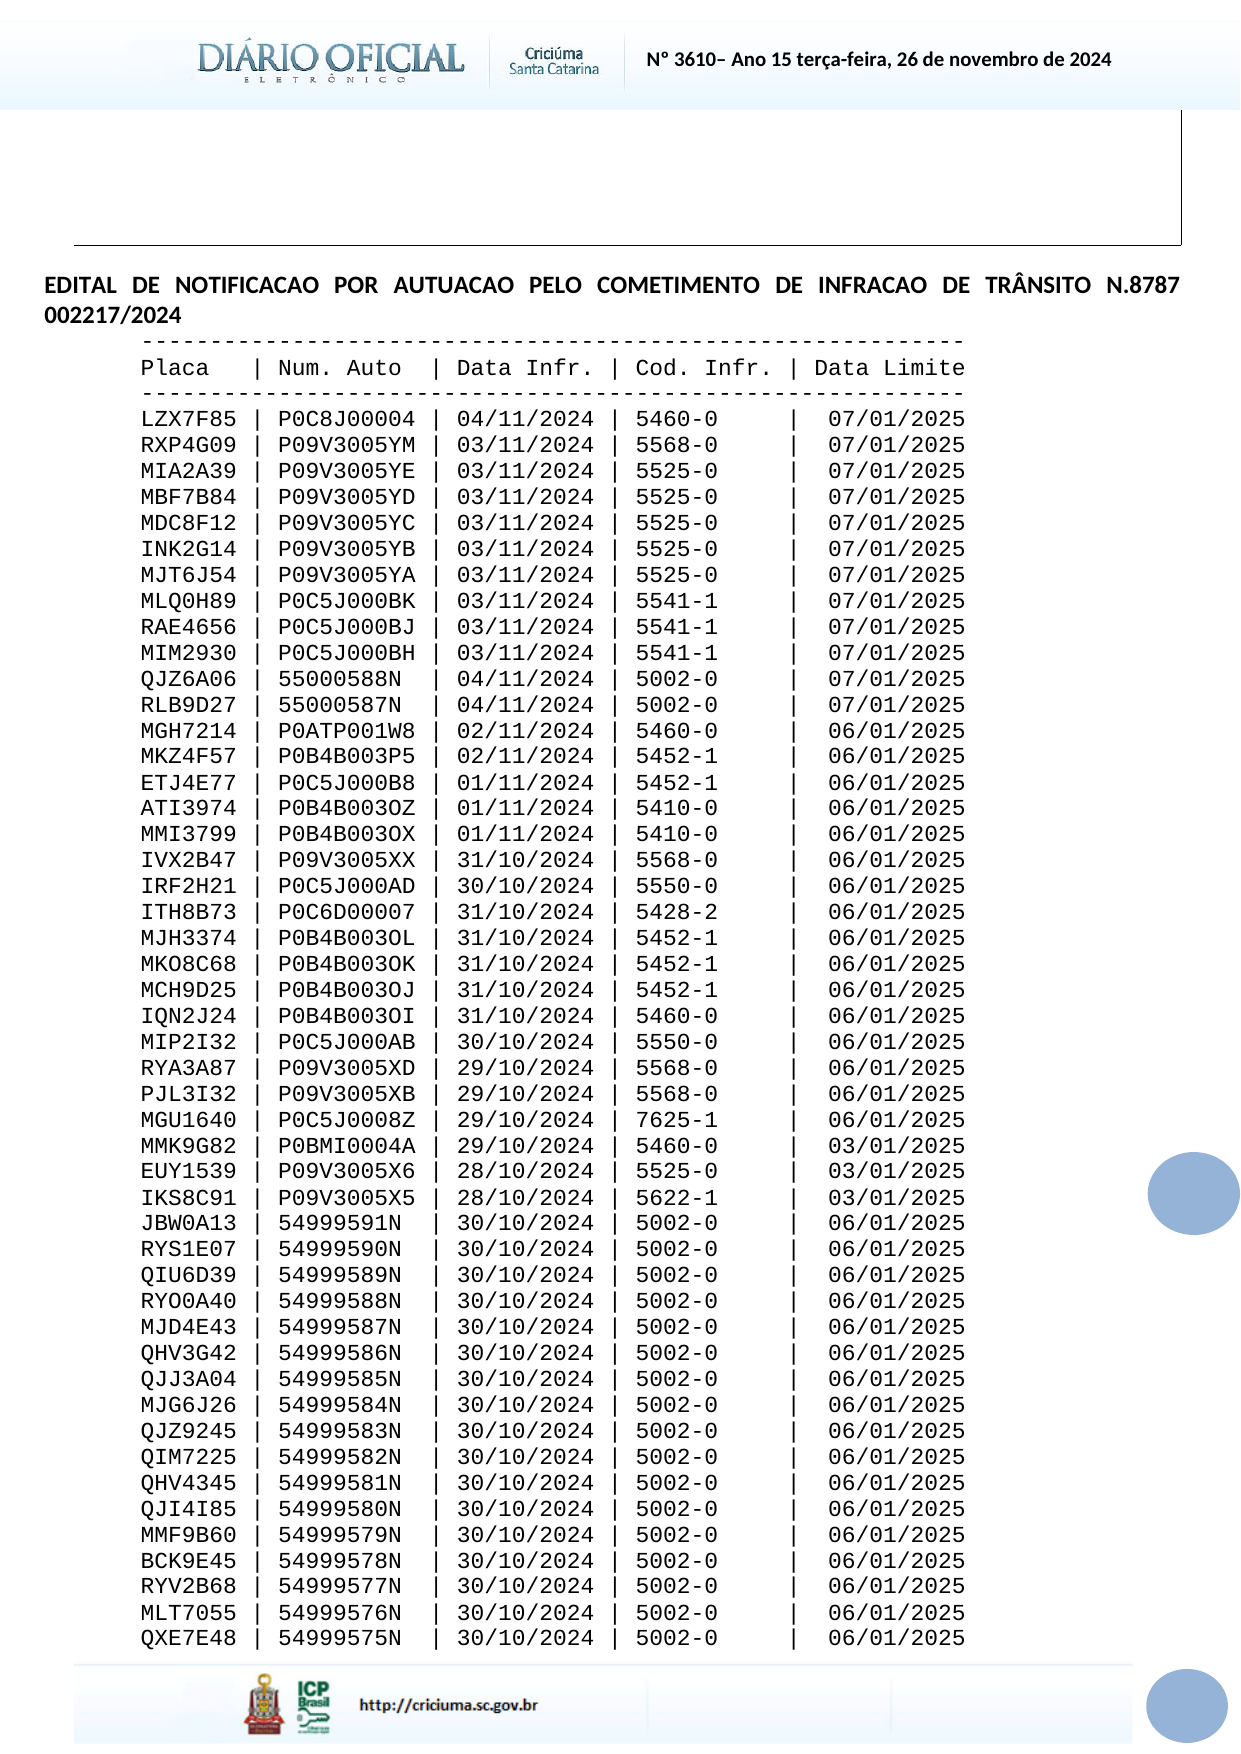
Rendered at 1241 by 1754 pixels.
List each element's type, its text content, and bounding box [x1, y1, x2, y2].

text MDC8F12 | P09V3005YC | 03/11/2024 | 5525-0 | 07/01/2025 [44, 511, 1181, 537]
text IRF2H21 | P0C5J000AD | 30/10/2024 | 5550-0 | 06/01/2025 [44, 874, 1181, 901]
text EDITAL DE NOTIFICACAO POR AUTUACAO PELO COMETIMENTO DE INFRACAO DE TRÂNSITO N.8787 002217/2024 [44, 245, 1181, 330]
text MMK9G82 | P0BMI0004A | 29/10/2024 | 5460-0 | 03/01/2025 [44, 1134, 1181, 1160]
text ------------------------------------------------------------ [44, 330, 1181, 356]
text QHV3G42 | 54999586N | 30/10/2024 | 5002-0 | 06/01/2025 [44, 1341, 1181, 1367]
text MJG6J26 | 54999584N | 30/10/2024 | 5002-0 | 06/01/2025 [44, 1393, 1181, 1419]
text QJZ6A06 | 55000588N | 04/11/2024 | 5002-0 | 07/01/2025 [44, 667, 1181, 693]
text MKO8C68 | P0B4B003OK | 31/10/2024 | 5452-1 | 06/01/2025 [44, 952, 1181, 978]
text ITH8B73 | P0C6D00007 | 31/10/2024 | 5428-2 | 06/01/2025 [44, 901, 1181, 926]
text PJL3I32 | P09V3005XB | 29/10/2024 | 5568-0 | 06/01/2025 [44, 1082, 1181, 1108]
text RLB9D27 | 55000587N | 04/11/2024 | 5002-0 | 07/01/2025 [44, 693, 1181, 719]
text RAE4656 | P0C5J000BJ | 03/11/2024 | 5541-1 | 07/01/2025 [44, 615, 1181, 641]
text RYA3A87 | P09V3005XD | 29/10/2024 | 5568-0 | 06/01/2025 [44, 1056, 1181, 1082]
text MCH9D25 | P0B4B003OJ | 31/10/2024 | 5452-1 | 06/01/2025 [44, 978, 1181, 1004]
text MMF9B60 | 54999579N | 30/10/2024 | 5002-0 | 06/01/2025 [44, 1523, 1181, 1549]
text MIA2A39 | P09V3005YE | 03/11/2024 | 5525-0 | 07/01/2025 [44, 459, 1181, 486]
text QIU6D39 | 54999589N | 30/10/2024 | 5002-0 | 06/01/2025 [44, 1264, 1181, 1289]
text EUY1539 | P09V3005X6 | 28/10/2024 | 5525-0 | 03/01/2025 [44, 1160, 1165, 1186]
text ATI3974 | P0B4B003OZ | 01/11/2024 | 5410-0 | 06/01/2025 [44, 797, 1181, 823]
text RYV2B68 | 54999577N | 30/10/2024 | 5002-0 | 06/01/2025 [44, 1575, 1181, 1601]
text ETJ4E77 | P0C5J000B8 | 01/11/2024 | 5452-1 | 06/01/2025 [44, 771, 1181, 797]
text MJD4E43 | 54999587N | 30/10/2024 | 5002-0 | 06/01/2025 [44, 1316, 1181, 1341]
text MBF7B84 | P09V3005YD | 03/11/2024 | 5525-0 | 07/01/2025 [44, 486, 1181, 511]
text MLQ0H89 | P0C5J000BK | 03/11/2024 | 5541-1 | 07/01/2025 [44, 589, 1181, 615]
text RYO0A40 | 54999588N | 30/10/2024 | 5002-0 | 06/01/2025 [44, 1289, 1181, 1316]
text RXP4G09 | P09V3005YM | 03/11/2024 | 5568-0 | 07/01/2025 [44, 434, 1181, 459]
text IVX2B47 | P09V3005XX | 31/10/2024 | 5568-0 | 06/01/2025 [44, 849, 1181, 874]
text ------------------------------------------------------------ [44, 382, 1181, 408]
text LZX7F85 | P0C8J00004 | 04/11/2024 | 5460-0 | 07/01/2025 [44, 408, 1181, 434]
text IQN2J24 | P0B4B003OI | 31/10/2024 | 5460-0 | 06/01/2025 [44, 1004, 1181, 1030]
text INK2G14 | P09V3005YB | 03/11/2024 | 5525-0 | 07/01/2025 [44, 537, 1181, 563]
text QIM7225 | 54999582N | 30/10/2024 | 5002-0 | 06/01/2025 [44, 1445, 1181, 1471]
text IKS8C91 | P09V3005X5 | 28/10/2024 | 5622-1 | 03/01/2025 [44, 1186, 1152, 1212]
text QXE7E48 | 54999575N | 30/10/2024 | 5002-0 | 06/01/2025 [44, 1627, 1181, 1653]
text MJH3374 | P0B4B003OL | 31/10/2024 | 5452-1 | 06/01/2025 [44, 926, 1181, 952]
text QJI4I85 | 54999580N | 30/10/2024 | 5002-0 | 06/01/2025 [44, 1497, 1181, 1523]
text Placa | Num. Auto | Data Infr. | Cod. Infr. | Data Limite [44, 356, 1181, 382]
text MJT6J54 | P09V3005YA | 03/11/2024 | 5525-0 | 07/01/2025 [44, 563, 1181, 589]
text RYS1E07 | 54999590N | 30/10/2024 | 5002-0 | 06/01/2025 [44, 1238, 1181, 1264]
text MLT7055 | 54999576N | 30/10/2024 | 5002-0 | 06/01/2025 [44, 1601, 1181, 1627]
text MGU1640 | P0C5J0008Z | 29/10/2024 | 7625-1 | 06/01/2025 [44, 1108, 1181, 1134]
text MIP2I32 | P0C5J000AB | 30/10/2024 | 5550-0 | 06/01/2025 [44, 1030, 1181, 1056]
text BCK9E45 | 54999578N | 30/10/2024 | 5002-0 | 06/01/2025 [44, 1549, 1181, 1575]
text MMI3799 | P0B4B003OX | 01/11/2024 | 5410-0 | 06/01/2025 [44, 823, 1181, 849]
text MIM2930 | P0C5J000BH | 03/11/2024 | 5541-1 | 07/01/2025 [44, 641, 1181, 667]
text MGH7214 | P0ATP001W8 | 02/11/2024 | 5460-0 | 06/01/2025 [44, 719, 1181, 745]
text JBW0A13 | 54999591N | 30/10/2024 | 5002-0 | 06/01/2025 [44, 1212, 1181, 1238]
text MKZ4F57 | P0B4B003P5 | 02/11/2024 | 5452-1 | 06/01/2025 [44, 745, 1181, 771]
text QJZ9245 | 54999583N | 30/10/2024 | 5002-0 | 06/01/2025 [44, 1419, 1181, 1445]
text QHV4345 | 54999581N | 30/10/2024 | 5002-0 | 06/01/2025 [44, 1471, 1181, 1497]
text QJJ3A04 | 54999585N | 30/10/2024 | 5002-0 | 06/01/2025 [44, 1367, 1181, 1393]
